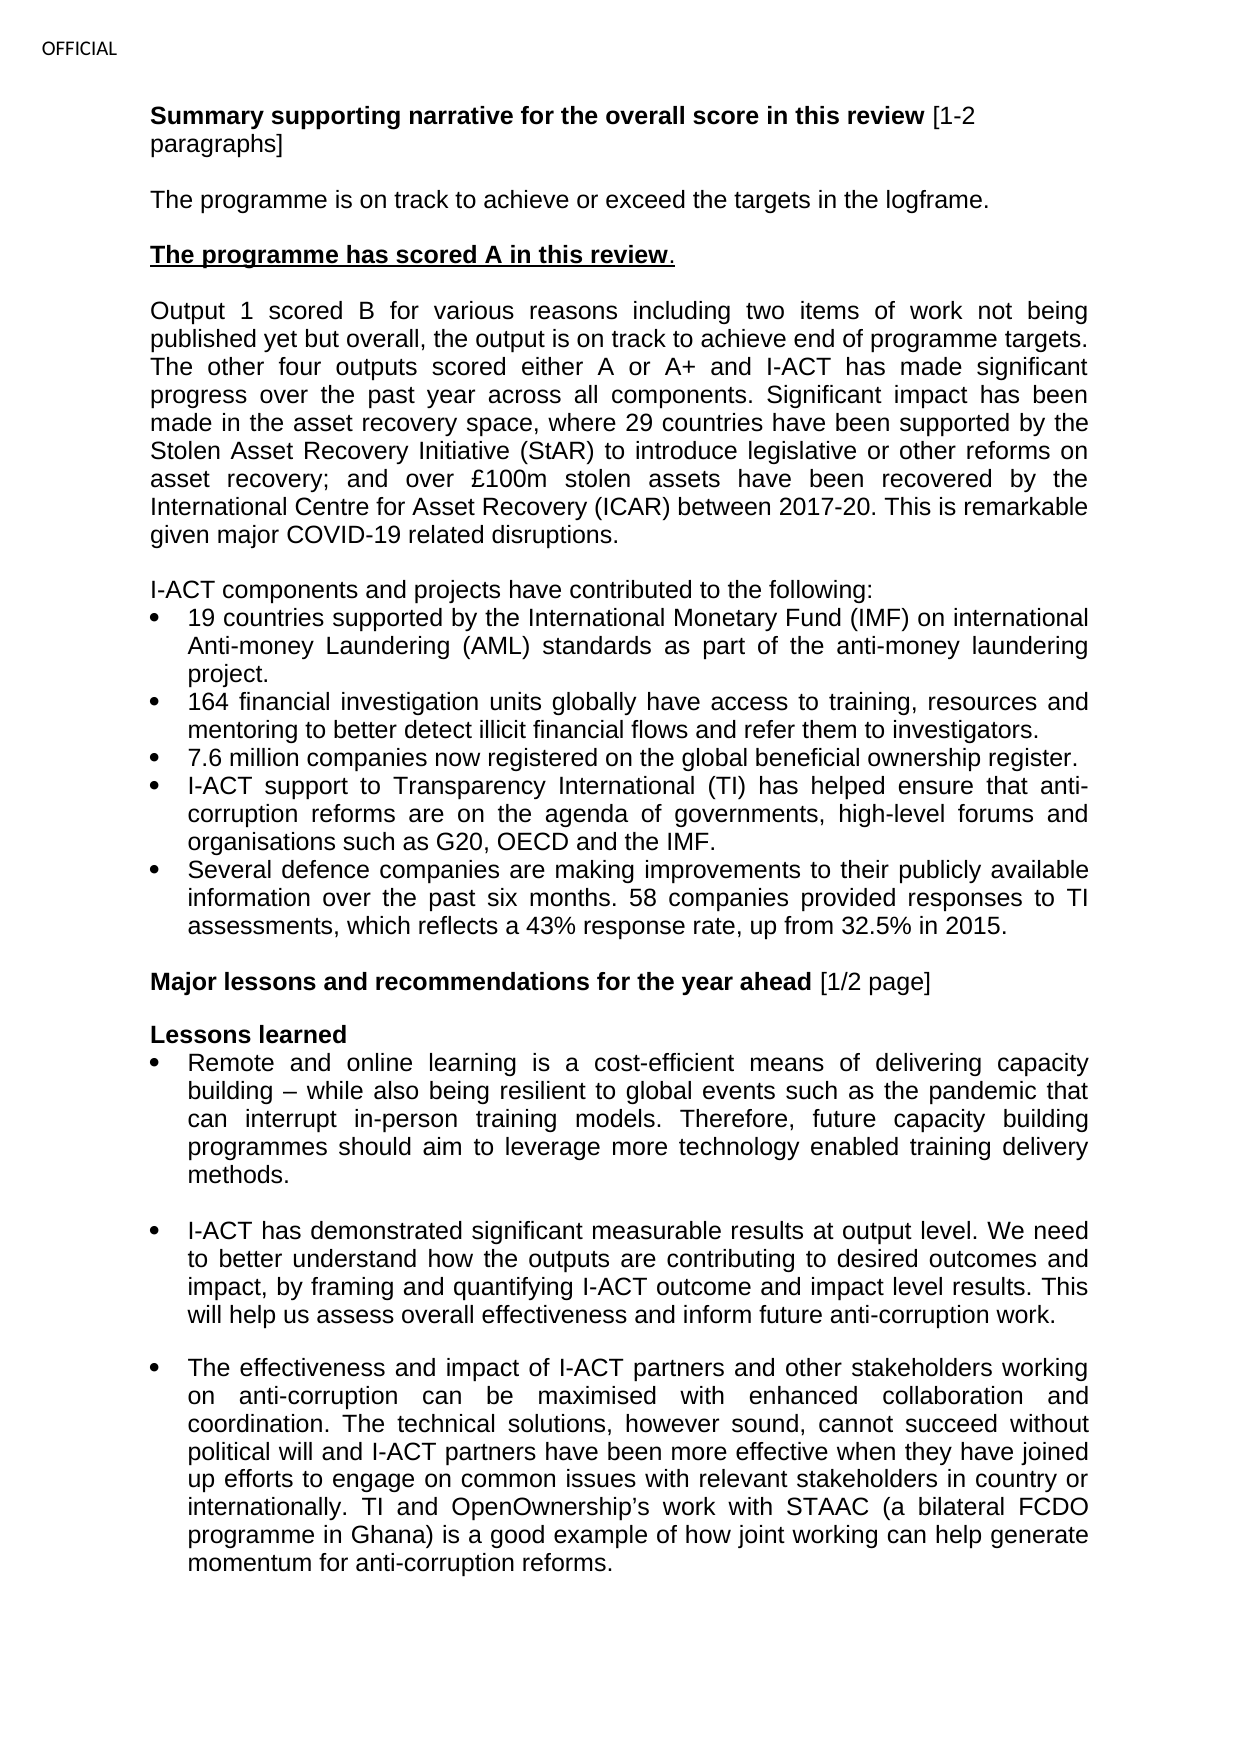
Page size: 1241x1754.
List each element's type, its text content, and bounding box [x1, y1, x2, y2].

list I-ACT has demonstrated significant measurable results at output level. We need to better understand how the outputs are contributing to desired outcomes and impact, by framing and quantifying I-ACT outcome and impact level results. This will help us assess overall effectiveness and inform future anti-corruption work. [150, 1217, 1090, 1328]
text Output 1 scored B for various reasons including two items of work not being published yet but overall, the output is on track to achieve end of programme targets. The other four outputs scored either A or A+ and I-ACT has made significant progress over the past year across all components. Significant impact has been made in the asset recovery space, where 29 countries have been supported by the Stolen Asset Recovery Initiative (StAR) to introduce legislative or other reforms on asset recovery; and over £100m stolen assets have been recovered by the International Centre for Asset Recovery (ICAR) between 2017-20. This is remarkable given major COVID-19 related disruptions. [150, 297, 1090, 548]
text I-ACT components and projects have contributed to the following: [150, 576, 1090, 604]
list 19 countries supported by the International Monetary Fund (IMF) on international Anti-money Laundering (AML) standards as part of the anti-money laundering project. [150, 604, 1090, 688]
list 164 financial investigation units globally have access to training, resources and mentoring to better detect illicit financial flows and refer them to investigators. [150, 688, 1090, 744]
list Several defence companies are making improvements to their publicly available information over the past six months. 58 companies provided responses to TI assessments, which reflects a 43% response rate, up from 32.5% in 2015. [150, 856, 1090, 940]
list I-ACT support to Transparency International (TI) has helped ensure that anti-corruption reforms are on the agenda of governments, high-level forums and organisations such as G20, OECD and the IMF. [150, 772, 1090, 856]
text The programme has scored A in this review. [150, 241, 1090, 269]
text The programme is on track to achieve or exceed the targets in the logframe. [150, 185, 1090, 213]
text Lessons learned [150, 1021, 1090, 1049]
list Remote and online learning is a cost-efficient means of delivering capacity building – while also being resilient to global events such as the pandemic that can interrupt in-person training models. Therefore, future capacity building programmes should aim to leverage more technology enabled training delivery methods. [150, 1049, 1090, 1189]
text Major lessons and recommendations for the year ahead [1/2 page] [150, 968, 1090, 996]
list The effectiveness and impact of I-ACT partners and other stakeholders working on anti-corruption can be maximised with enhanced collaboration and coordination. The technical solutions, however sound, cannot succeed without political will and I-ACT partners have been more effective when they have joined up efforts to engage on common issues with relevant stakeholders in country or internationally. TI and OpenOwnership’s work with STAAC (a bilateral FCDO programme in Ghana) is a good example of how joint working can help generate momentum for anti-corruption reforms. [150, 1353, 1090, 1577]
text Summary supporting narrative for the overall score in this review [1-2 paragraphs] [150, 102, 1090, 157]
list 7.6 million companies now registered on the global beneficial ownership register. [150, 744, 1090, 772]
